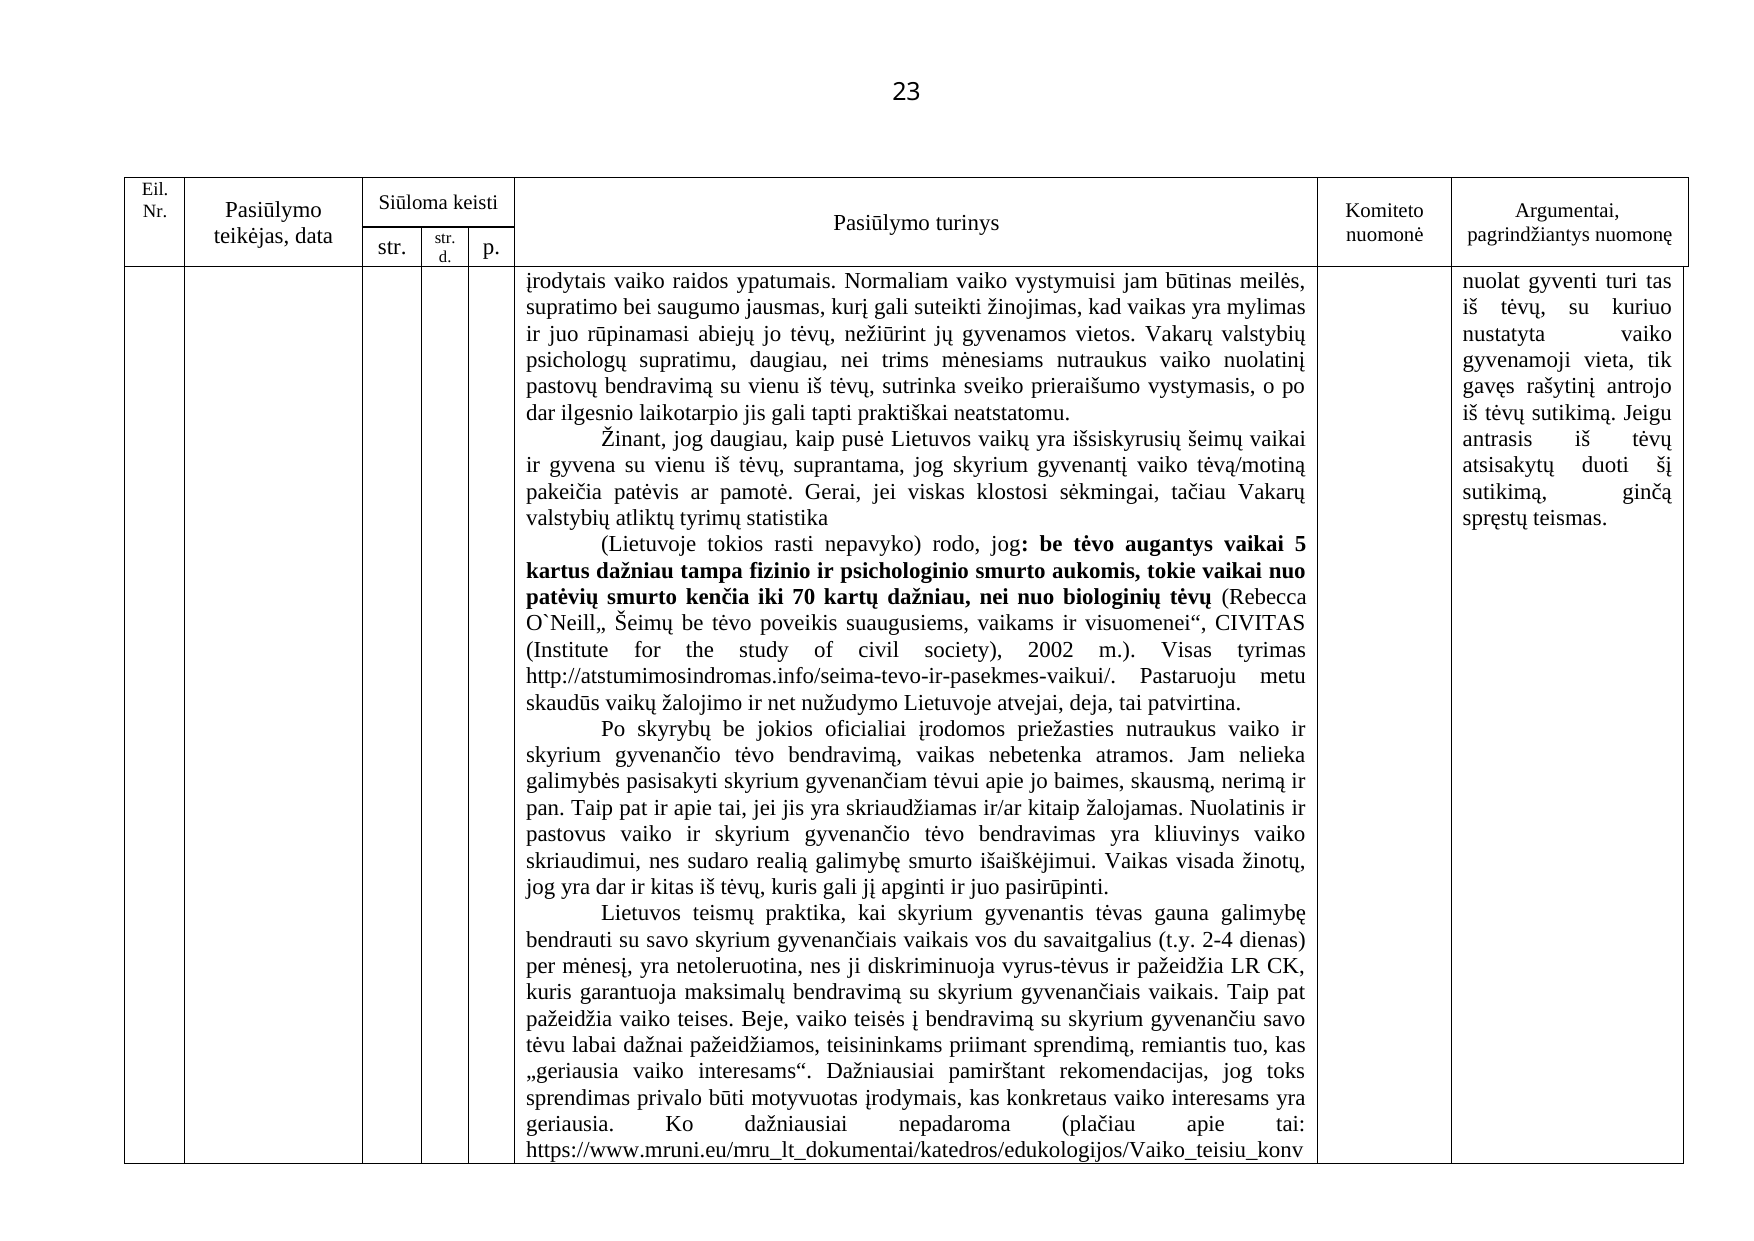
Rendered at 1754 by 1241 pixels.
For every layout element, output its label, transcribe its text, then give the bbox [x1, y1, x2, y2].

table_header Pasiūlymo teikėjas, data [185, 178, 362, 266]
table_cell p. [469, 228, 514, 266]
table_header Siūloma keisti [363, 178, 514, 226]
table_header Pasiūlymo turinys [515, 178, 1317, 266]
table_cell nuolat gyventi turi tas iš tėvų, su kuriuo nustatyta vaiko gyvenamoji vieta, tik gavęs rašytinį antrojo iš tėvų sutikimą. Jeigu antrasis iš tėvų atsisakytų duoti šį sutikimą, ginčą spręstų teismas. [1452, 267, 1683, 1163]
table_cell [363, 267, 421, 1163]
table_cell [1318, 267, 1451, 1163]
table_header Argumentai, pagrindžiantys nuomonę [1452, 178, 1688, 266]
table_cell str. [363, 228, 421, 266]
table_cell [1684, 267, 1688, 1163]
table_cell [185, 267, 362, 1163]
table_cell [422, 267, 468, 1163]
table_cell įrodytais vaiko raidos ypatumais. Normaliam vaiko vystymuisi jam būtinas meilės, supratimo bei saugumo jausmas, kurį gali suteikti žinojimas, kad vaikas yra mylimas ir juo rūpinamasi abiejų jo tėvų, nežiūrint jų gyvenamos vietos. Vakarų valstybių psichologų supratimu, daugiau, nei trims mėnesiams nutraukus vaiko nuolatinį pastovų bendravimą su vienu iš tėvų, sutrinka sveiko prieraišumo vystymasis, o po dar ilgesnio laikotarpio jis gali tapti praktiškai neatstatomu. Žinant, jog daugiau, kaip pusė Lietuvos vaikų yra išsiskyrusių šeimų vaikai ir gyvena su vienu iš tėvų, suprantama, jog skyrium gyvenantį vaiko tėvą/motiną pakeičia patėvis ar pamotė. Gerai, jei viskas klostosi sėkmingai, tačiau Vakarų valstybių atliktų tyrimų statistika (Lietuvoje tokios rasti nepavyko) rodo, jog: be tėvo augantys vaikai 5 kartus dažniau tampa fizinio ir psichologinio smurto aukomis, tokie vaikai nuo patėvių smurto kenčia iki 70 kartų dažniau, nei nuo biologinių tėvų (Rebecca O`Neill„ Šeimų be tėvo poveikis suaugusiems, vaikams ir visuomenei“, CIVITAS (Institute for the study of civil society), 2002 m.). Visas tyrimas http://atstumimosindromas.info/seima-tevo-ir-pasekmes-vaikui/. Pastaruoju metu skaudūs vaikų žalojimo ir net nužudymo Lietuvoje atvejai, deja, tai patvirtina. Po skyrybų be jokios oficialiai įrodomos priežasties nutraukus vaiko ir skyrium gyvenančio tėvo bendravimą, vaikas nebetenka atramos. Jam nelieka galimybės pasisakyti skyrium gyvenančiam tėvui apie jo baimes, skausmą, nerimą ir pan. Taip pat ir apie tai, jei jis yra skriaudžiamas ir/ar kitaip žalojamas. Nuolatinis ir pastovus vaiko ir skyrium gyvenančio tėvo bendravimas yra kliuvinys vaiko skriaudimui, nes sudaro realią galimybę smurto išaiškėjimui. Vaikas visada žinotų, jog yra dar ir kitas iš tėvų, kuris gali jį apginti ir juo pasirūpinti. Lietuvos teismų praktika, kai skyrium gyvenantis tėvas gauna galimybę bendrauti su savo skyrium gyvenančiais vaikais vos du savaitgalius (t.y. 2-4 dienas) per mėnesį, yra netoleruotina, nes ji diskriminuoja vyrus-tėvus ir pažeidžia LR CK, kuris garantuoja maksimalų bendravimą su skyrium gyvenančiais vaikais. Taip pat pažeidžia vaiko teises. Beje, vaiko teisės į bendravimą su skyrium gyvenančiu savo tėvu labai dažnai pažeidžiamos, teisininkams priimant sprendimą, remiantis tuo, kas „geriausia vaiko interesams“. Dažniausiai pamirštant rekomendacijas, jog toks sprendimas privalo būti motyvuotas įrodymais, kas konkretaus vaiko interesams yra geriausia. Ko dažniausiai nepadaroma (plačiau apie tai: https://www.mruni.eu/mru_lt_dokumentai/katedros/edukologijos/Vaiko_teisiu_konv [515, 267, 1317, 1163]
table_cell str. d. [422, 228, 468, 266]
table_header Eil. Nr. [125, 178, 184, 266]
table_cell [469, 267, 514, 1163]
table_header Komiteto nuomonė [1318, 178, 1451, 266]
table_cell [125, 267, 184, 1163]
